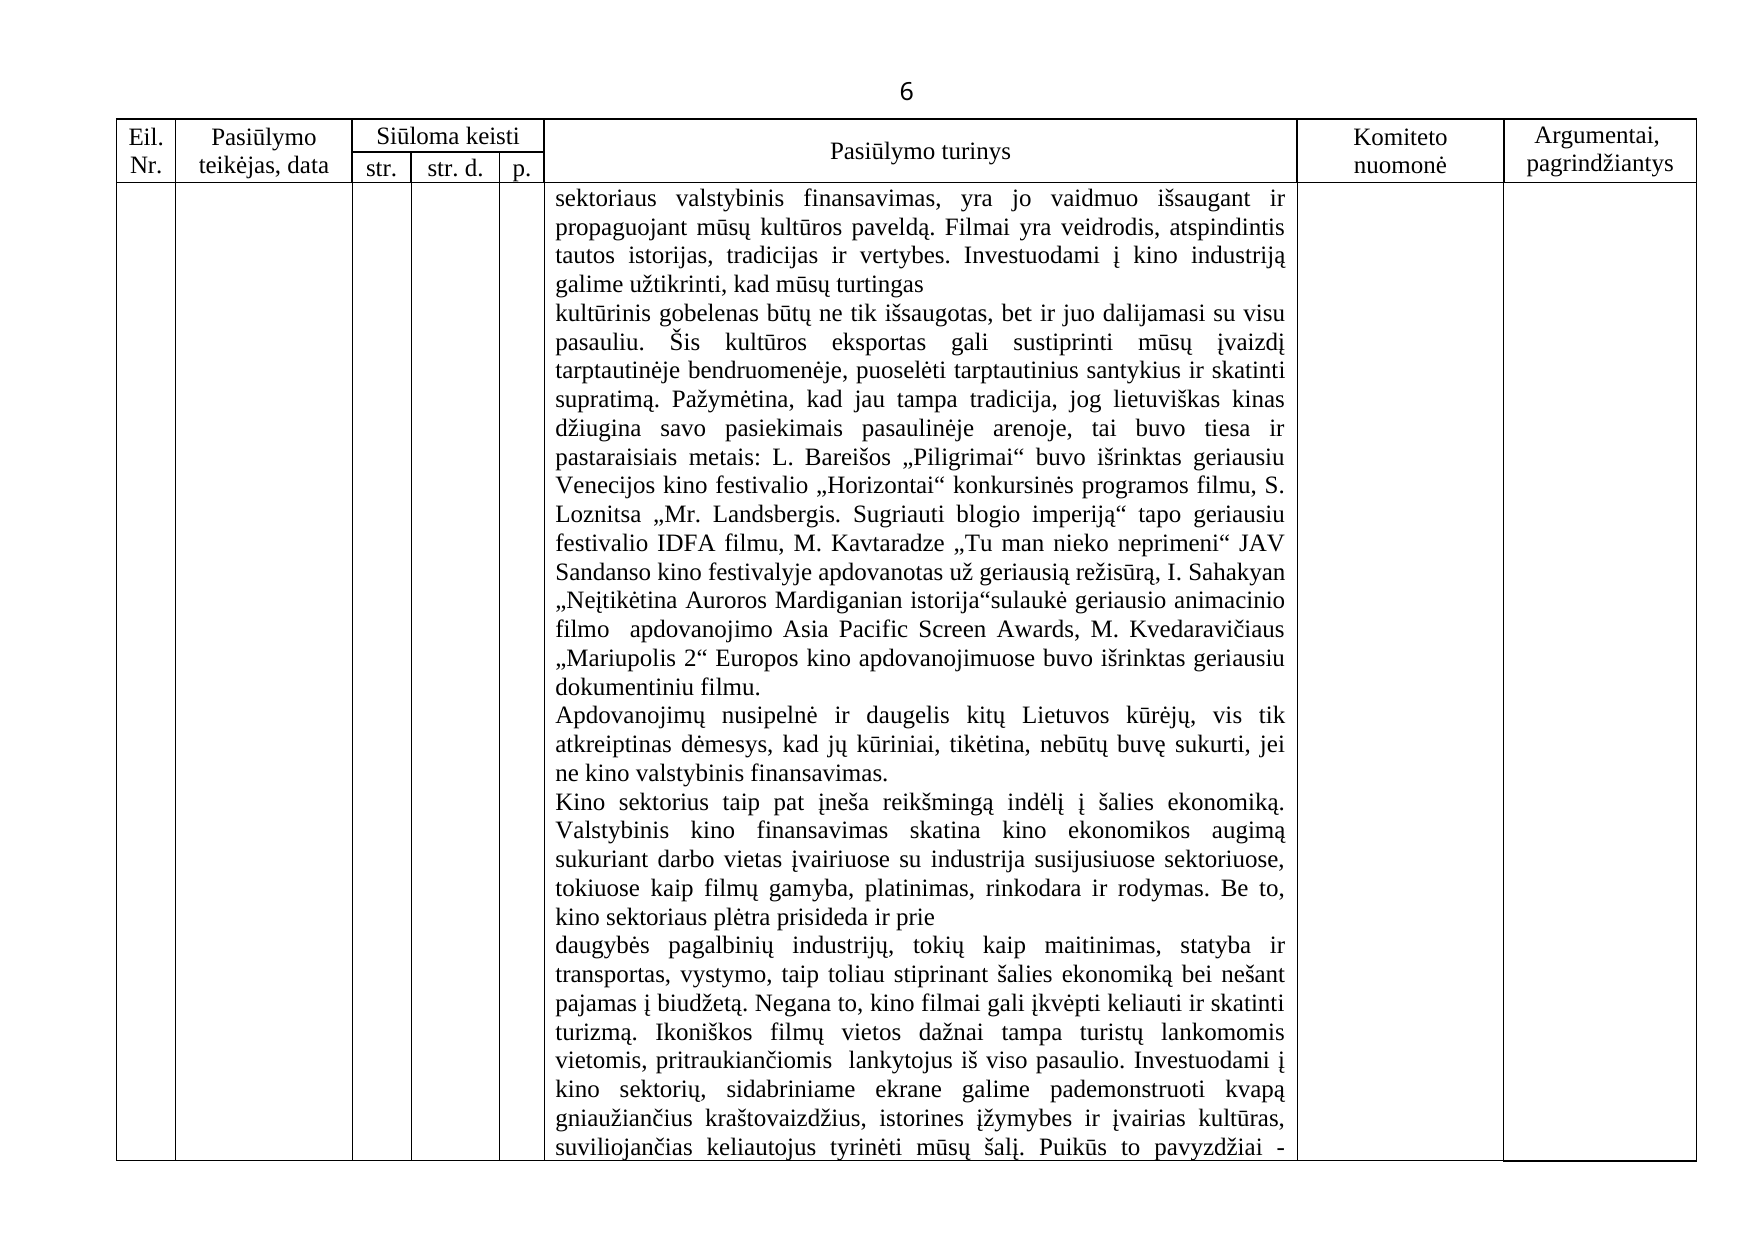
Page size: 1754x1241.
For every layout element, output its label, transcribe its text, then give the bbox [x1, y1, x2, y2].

table_cell [500, 183, 544, 1160]
table_cell str. [353, 153, 410, 181]
table_cell [412, 183, 499, 1160]
table_cell p. [500, 153, 543, 181]
table_header Siūloma keisti [353, 120, 543, 151]
table_cell Žiūrėti Komiteto siūlymą Nr.4. [1504, 183, 1696, 1160]
table_header Eil. Nr. [117, 120, 175, 181]
table_cell sektoriaus valstybinis finansavimas, yra jo vaidmuo išsaugant ir propaguojant mūsų kultūros paveldą. Filmai yra veidrodis, atspindintis tautos istorijas, tradicijas ir vertybes. Investuodami į kino industriją galime užtikrinti, kad mūsų turtingas kultūrinis gobelenas būtų ne tik išsaugotas, bet ir juo dalijamasi su visu pasauliu. Šis kultūros eksportas gali sustiprinti mūsų įvaizdį tarptautinėje bendruomenėje, puoselėti tarptautinius santykius ir skatinti supratimą. Pažymėtina, kad jau tampa tradicija, jog lietuviškas kinas džiugina savo pasiekimais pasaulinėje arenoje, tai buvo tiesa ir pastaraisiais metais: L. Bareišos „Piligrimai“ buvo išrinktas geriausiu Venecijos kino festivalio „Horizontai“ konkursinės programos filmu, S. Loznitsa „Mr. Landsbergis. Sugriauti blogio imperiją“ tapo geriausiu festivalio IDFA filmu, M. Kavtaradze „Tu man nieko neprimeni“ JAV Sandanso kino festivalyje apdovanotas už geriausią režisūrą, I. Sahakyan „Neįtikėtina Auroros Mardiganian istorija“sulaukė geriausio animacinio filmo apdovanojimo Asia Pacific Screen Awards, M. Kvedaravičiaus „Mariupolis 2“ Europos kino apdovanojimuose buvo išrinktas geriausiu dokumentiniu filmu. Apdovanojimų nusipelnė ir daugelis kitų Lietuvos kūrėjų, vis tik atkreiptinas dėmesys, kad jų kūriniai, tikėtina, nebūtų buvę sukurti, jei ne kino valstybinis finansavimas. Kino sektorius taip pat įneša reikšmingą indėlį į šalies ekonomiką. Valstybinis kino finansavimas skatina kino ekonomikos augimą sukuriant darbo vietas įvairiuose su industrija susijusiuose sektoriuose, tokiuose kaip filmų gamyba, platinimas, rinkodara ir rodymas. Be to, kino sektoriaus plėtra prisideda ir prie daugybės pagalbinių industrijų, tokių kaip maitinimas, statyba ir transportas, vystymo, taip toliau stiprinant šalies ekonomiką bei nešant pajamas į biudžetą. Negana to, kino filmai gali įkvėpti keliauti ir skatinti turizmą. Ikoniškos filmų vietos dažnai tampa turistų lankomomis vietomis, pritraukiančiomis lankytojus iš viso pasaulio. Investuodami į kino sektorių, sidabriniame ekrane galime pademonstruoti kvapą gniaužiančius kraštovaizdžius, istorines įžymybes ir įvairias kultūras, suviliojančias keliautojus tyrinėti mūsų šalį. Puikūs to pavyzdžiai [545, 183, 1297, 1160]
table_cell [176, 183, 352, 1160]
table_cell [1298, 183, 1503, 1160]
table_cell [117, 183, 175, 1160]
table_header Argumentai, pagrindžiantys nuomonę [1505, 120, 1696, 181]
table_header Pasiūlymo turinys [545, 120, 1296, 181]
table_cell str. d. [412, 153, 499, 181]
table_header Komiteto nuomonė [1298, 120, 1503, 181]
table_header Pasiūlymo teikėjas, data [176, 120, 351, 181]
table_cell [353, 183, 411, 1160]
